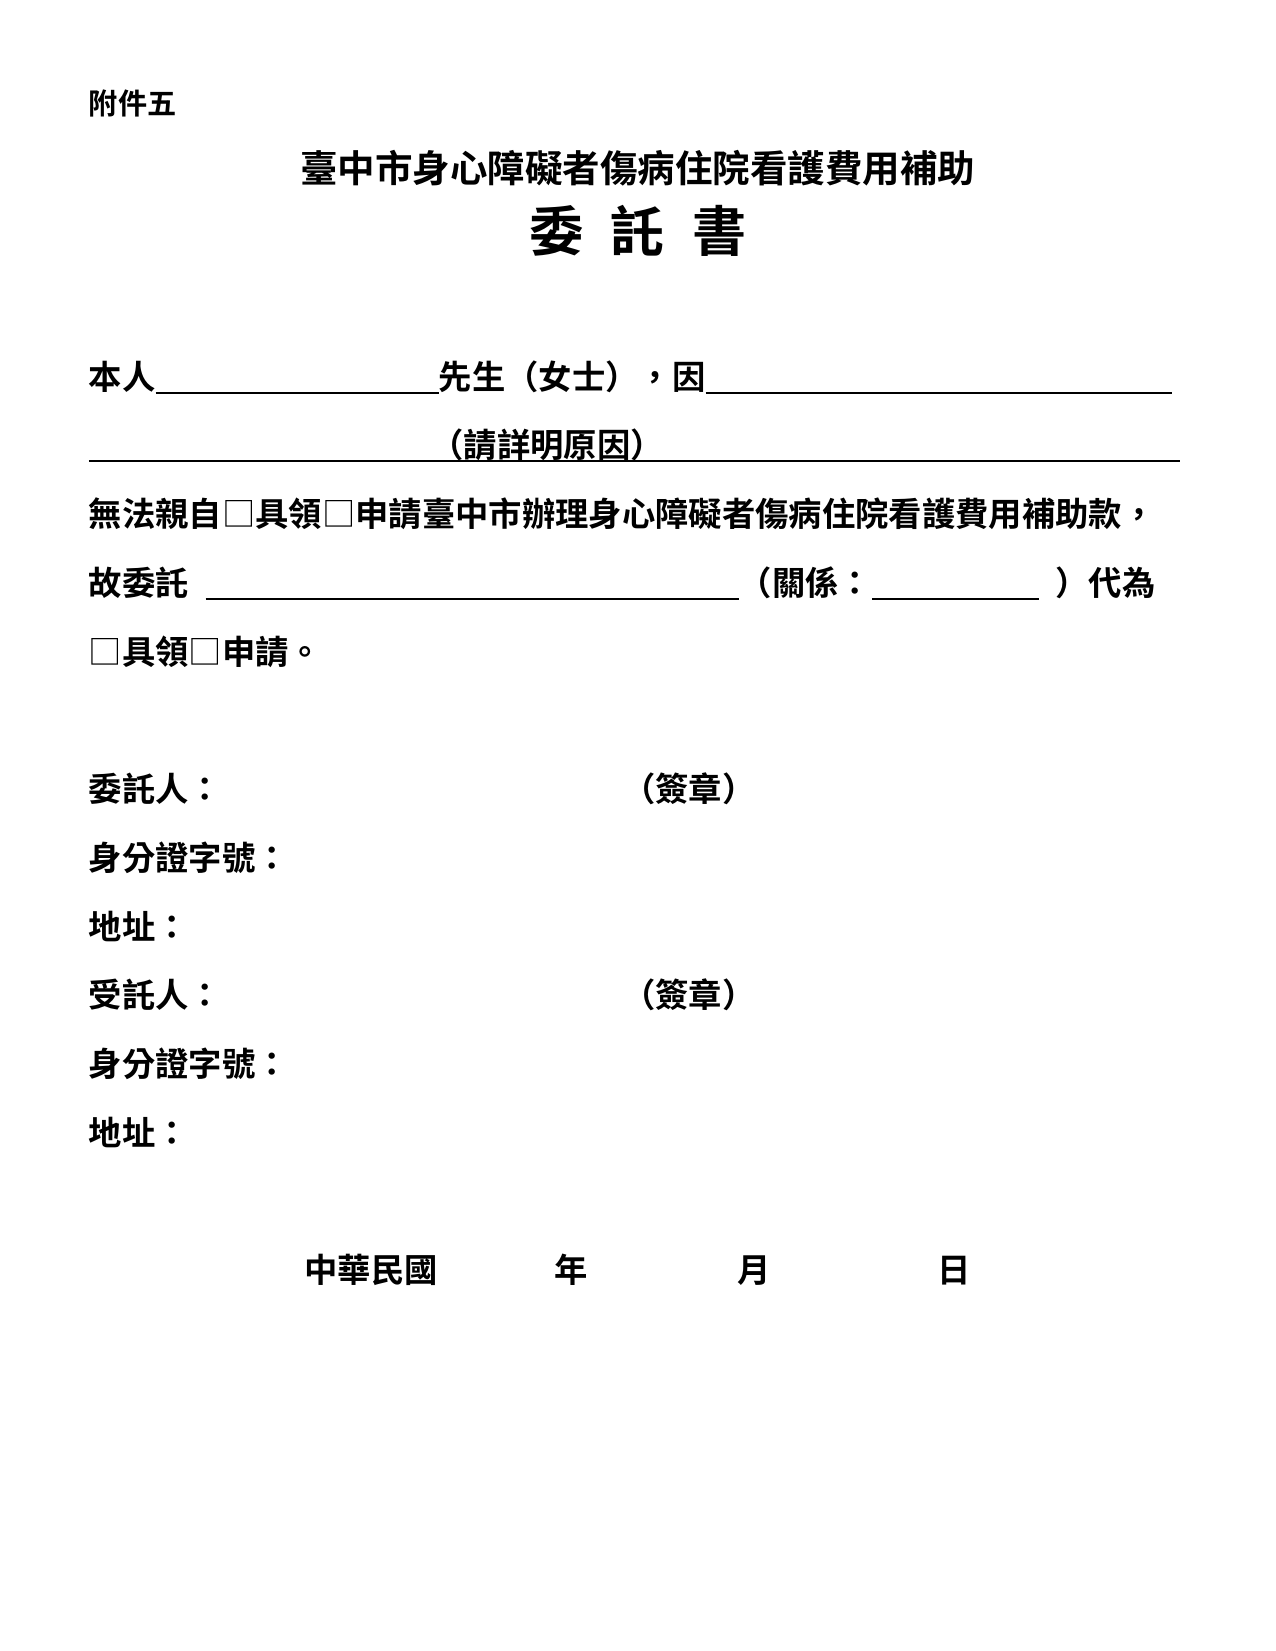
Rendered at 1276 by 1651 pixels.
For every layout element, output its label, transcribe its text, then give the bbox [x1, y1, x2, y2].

text 委 託 書 [89, 197, 1187, 265]
text （請詳明原因） [89, 403, 1187, 472]
text 地址： [89, 1090, 1187, 1159]
text 身分證字號： [89, 1022, 1187, 1090]
text 身分證字號： [89, 815, 1187, 884]
text 本人 先生（女士），因 [89, 334, 1187, 403]
text 委託人： （簽章） [89, 747, 1187, 815]
text 臺中市身心障礙者傷病住院看護費用補助 [89, 128, 1187, 197]
text 受託人： （簽章） [89, 953, 1187, 1022]
text 中華民國 年 月 日 [89, 1228, 1187, 1297]
text 附件五 [89, 59, 1187, 128]
text 無法親自□具領□申請臺中市辦理身心障礙者傷病住院看護費用補助款，故委託 （關係： ）代為□具領□申請。 [89, 472, 1187, 678]
text 地址： [89, 884, 1187, 953]
